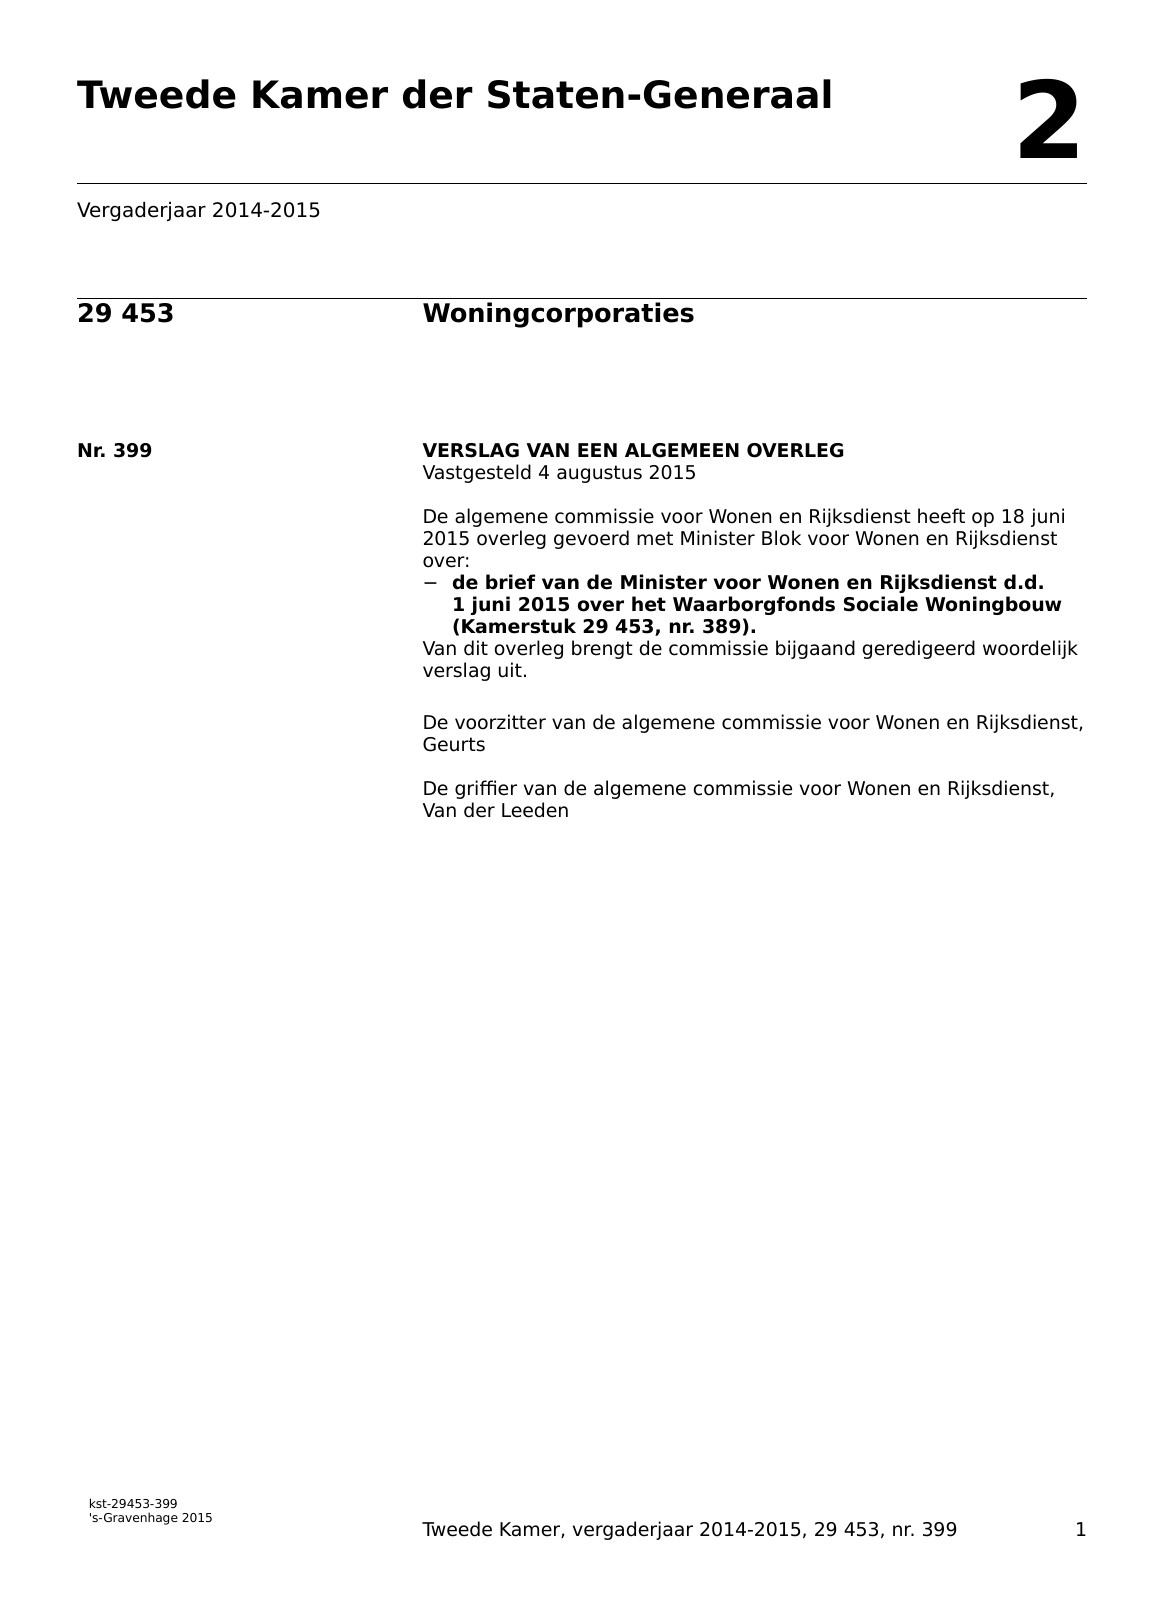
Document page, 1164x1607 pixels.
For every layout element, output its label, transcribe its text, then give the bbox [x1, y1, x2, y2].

text Vastgesteld 4 augustus 2015 [422, 462, 1087, 484]
table_header 2 [886, 59, 1087, 183]
text kst-29453-399 [88, 1497, 323, 1511]
text 's-Gravenhage 2015 [88, 1511, 323, 1525]
subtitle 29 453 Woningcorporaties [77, 299, 1087, 329]
text De voorzitter van de algemene commissie voor Wonen en Rijksdienst, Geurts [422, 712, 1087, 756]
text − de brief van de Minister voor Wonen en Rijksdienst d.d. 1 juni 2015 over het Waarborgfonds Sociale Woningbouw (Kamerstuk 29 453, nr. 389). [422, 572, 1087, 638]
subtitle Nr. 399 VERSLAG VAN EEN ALGEMEEN OVERLEG [77, 440, 1087, 462]
text De griffier van de algemene commissie voor Wonen en Rijksdienst, Van der Leeden [422, 778, 1087, 822]
table_header Tweede Kamer der Staten-Generaal [77, 59, 886, 183]
text Van dit overleg brengt de commissie bijgaand geredigeerd woordelijk verslag uit. [422, 638, 1087, 682]
table_cell Vergaderjaar 2014-2015 [77, 184, 1087, 298]
text De algemene commissie voor Wonen en Rijksdienst heeft op 18 juni 2015 overleg gevoerd met Minister Blok voor Wonen en Rijksdienst over: [422, 506, 1087, 572]
